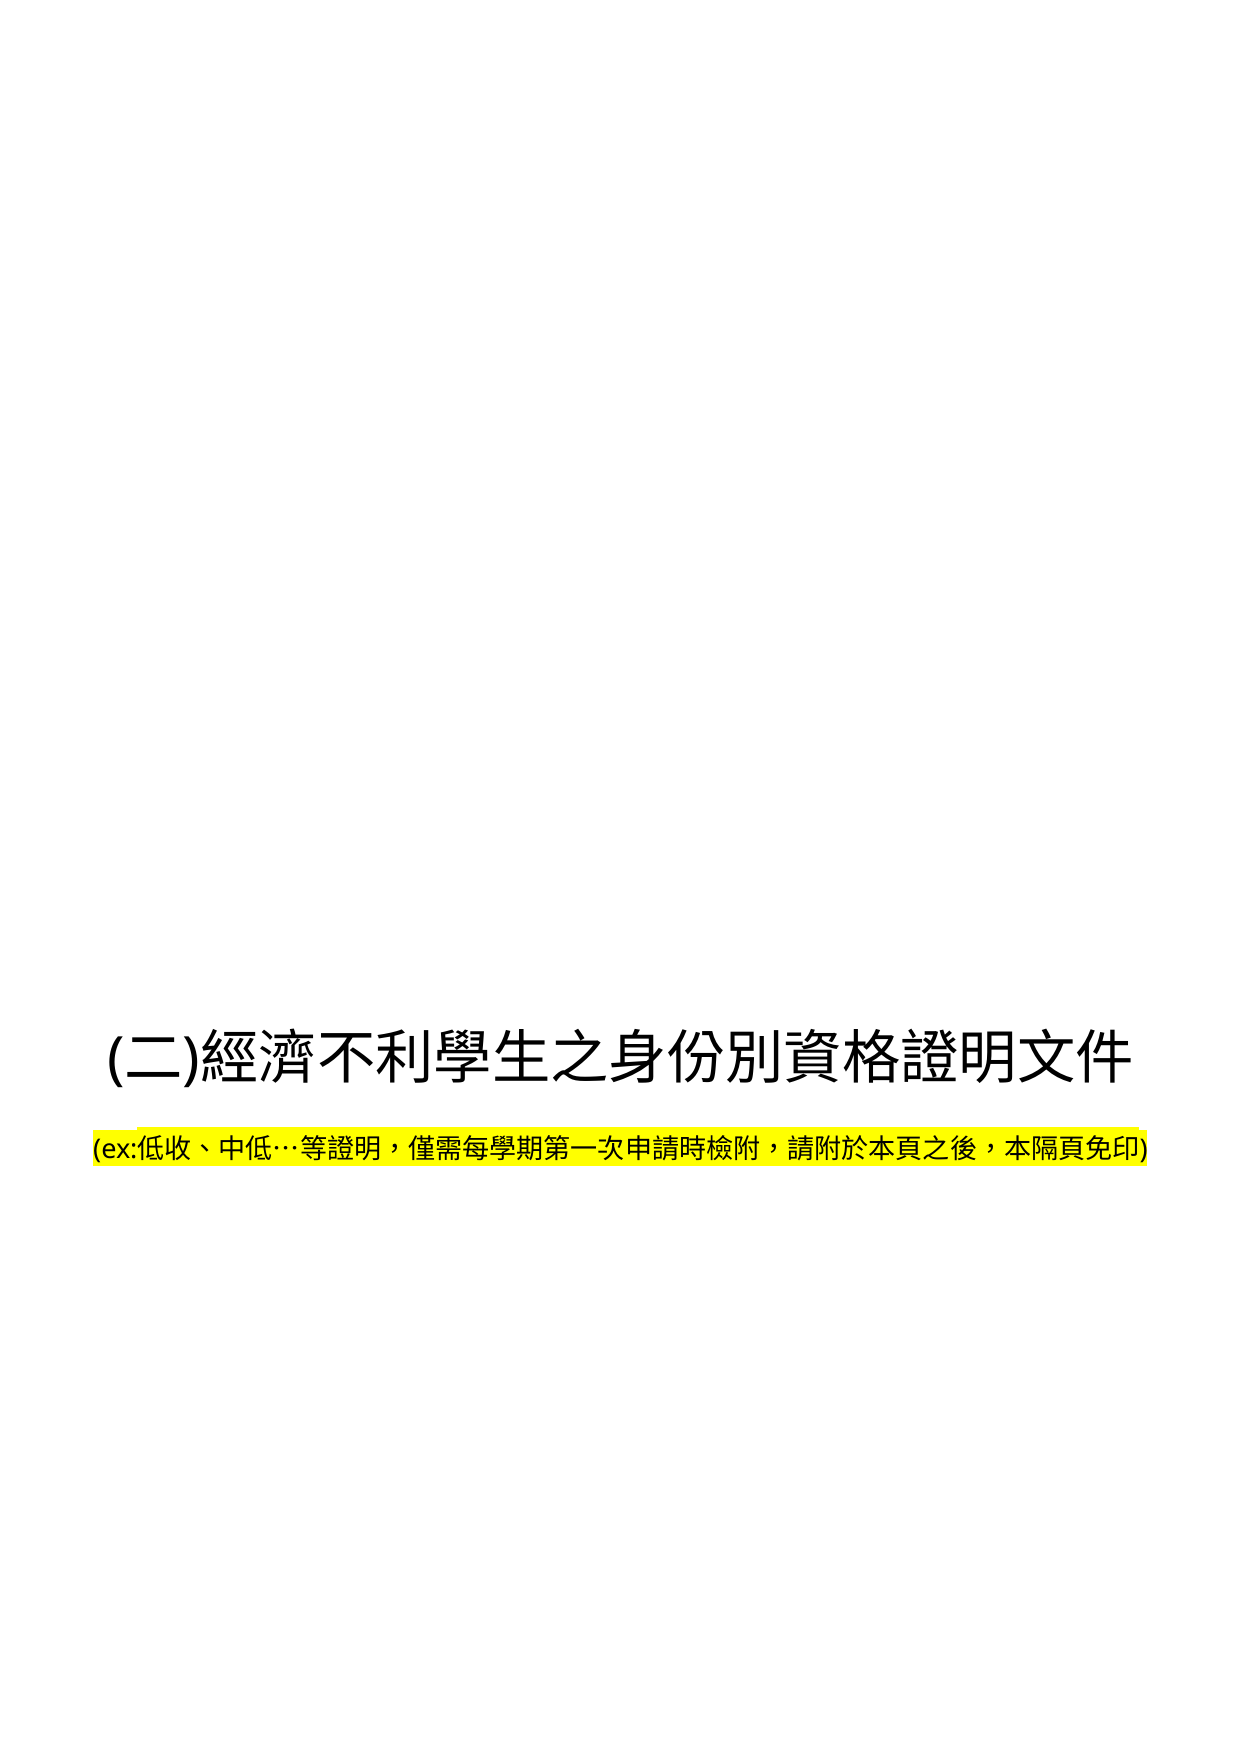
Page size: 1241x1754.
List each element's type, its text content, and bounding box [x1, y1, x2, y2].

text (ex:低收、中低…等證明，僅需每學期第一次申請時檢附，請附於本頁之後，本隔頁免印) [59, 1109, 1181, 1184]
text (二)經濟不利學生之身份別資格證明文件 [59, 997, 1181, 1109]
